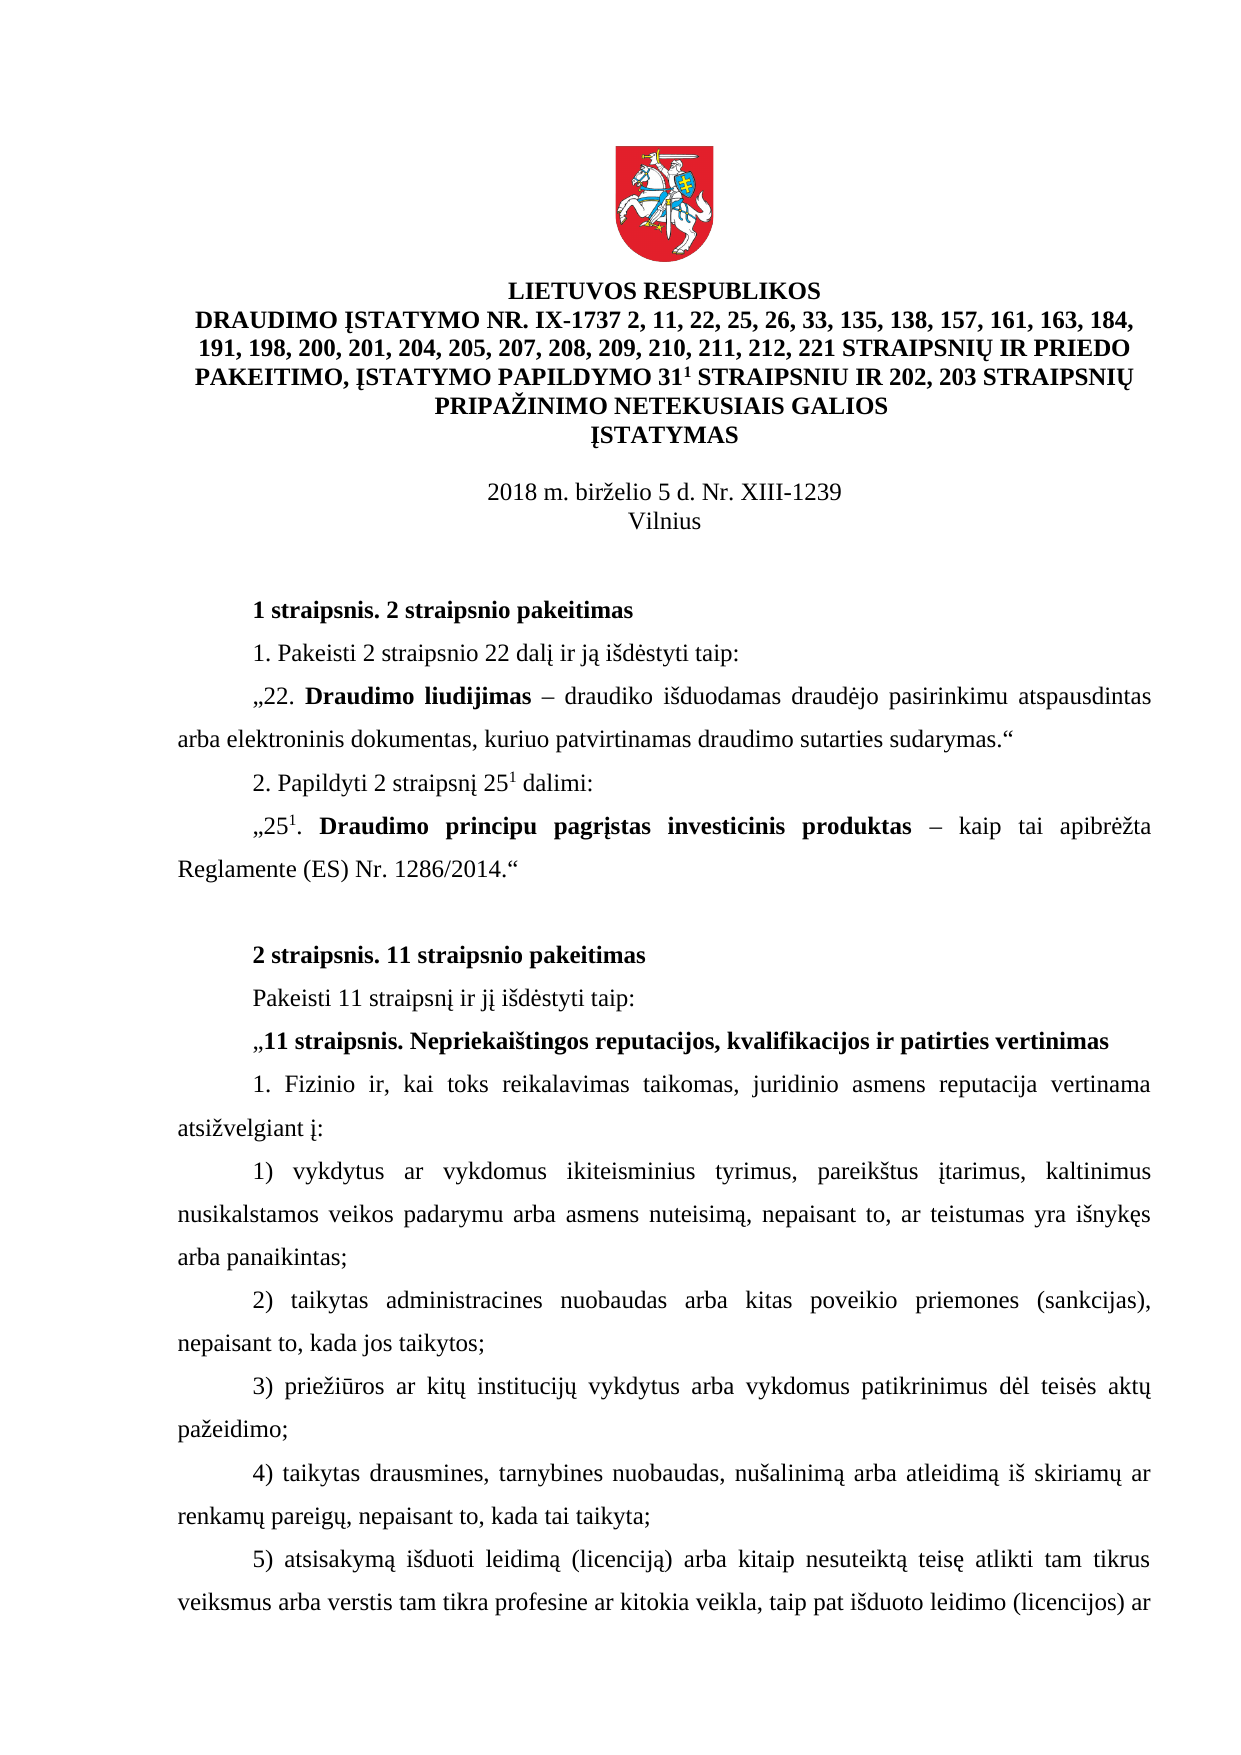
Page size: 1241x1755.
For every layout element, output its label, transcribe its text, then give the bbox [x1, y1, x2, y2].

text 5) atsisakymą išduoti leidimą (licenciją) arba kitaip nesuteiktą teisę atlikti tam tikrus veiksmus arba verstis tam tikra profesine ar kitokia veikla, taip pat išduoto leidimo (licencijos) ar [177, 1544, 1152, 1616]
text 3) priežiūros ar kitų institucijų vykdytus arba vykdomus patikrinimus dėl teisės aktų pažeidimo; [177, 1371, 1152, 1443]
text 1 straipsnis. 2 straipsnio pakeitimas [177, 595, 1152, 624]
text „22. Draudimo liudijimas – draudiko išduodamas draudėjo pasirinkimu atspausdintas arba elektroninis dokumentas, kuriuo patvirtinamas draudimo sutarties sudarymas.“ [177, 681, 1152, 753]
text ĮSTATYMAS [177, 420, 1152, 448]
text 2. Papildyti 2 straipsnį 251 dalimi: [177, 768, 1152, 796]
text 2 straipsnis. 11 straipsnio pakeitimas [177, 940, 1152, 969]
text Vilnius [177, 506, 1152, 535]
text „11 straipsnis. Nepriekaištingos reputacijos, kvalifikacijos ir patirties vertinimas [177, 1026, 1152, 1055]
text 4) taikytas drausmines, tarnybines nuobaudas, nušalinimą arba atleidimą iš skiriamų ar renkamų pareigų, nepaisant to, kada tai taikyta; [177, 1458, 1152, 1529]
text DRAUDIMO ĮSTATYMO NR. IX-1737 2, 11, 22, 25, 26, 33, 135, 138, 157, 161, 163, 184, 191, 198, 200, 201, 204, 205, 207, 208, 209, 210, 211, 212, 221 STRAIPSNIŲ IR PRIEDO PAKEITIMO, ĮSTATYMO PAPILDYMO 311 STRAIPSNIU IR 202, 203 STRAIPSNIŲ PRIPAŽINIMO NETEKUSIAIS GALIOS [177, 305, 1152, 420]
text 2) taikytas administracines nuobaudas arba kitas poveikio priemones (sankcijas), nepaisant to, kada jos taikytos; [177, 1285, 1152, 1357]
text Pakeisti 11 straipsnį ir jį išdėstyti taip: [177, 983, 1152, 1012]
text 2018 m. birželio 5 d. Nr. XIII-1239 [177, 477, 1152, 506]
text 1. Pakeisti 2 straipsnio 22 dalį ir ją išdėstyti taip: [177, 638, 1152, 667]
text LIETUVOS RESPUBLIKOS [177, 276, 1152, 305]
text „251. Draudimo principu pagrįstas investicinis produktas – kaip tai apibrėžta Reglamente (ES) Nr. 1286/2014.“ [177, 811, 1152, 883]
text 1) vykdytus ar vykdomus ikiteisminius tyrimus, pareikštus įtarimus, kaltinimus nusikalstamos veikos padarymu arba asmens nuteisimą, nepaisant to, ar teistumas yra išnykęs arba panaikintas; [177, 1156, 1152, 1271]
text 1. Fizinio ir, kai toks reikalavimas taikomas, juridinio asmens reputacija vertinama atsižvelgiant į: [177, 1069, 1152, 1141]
